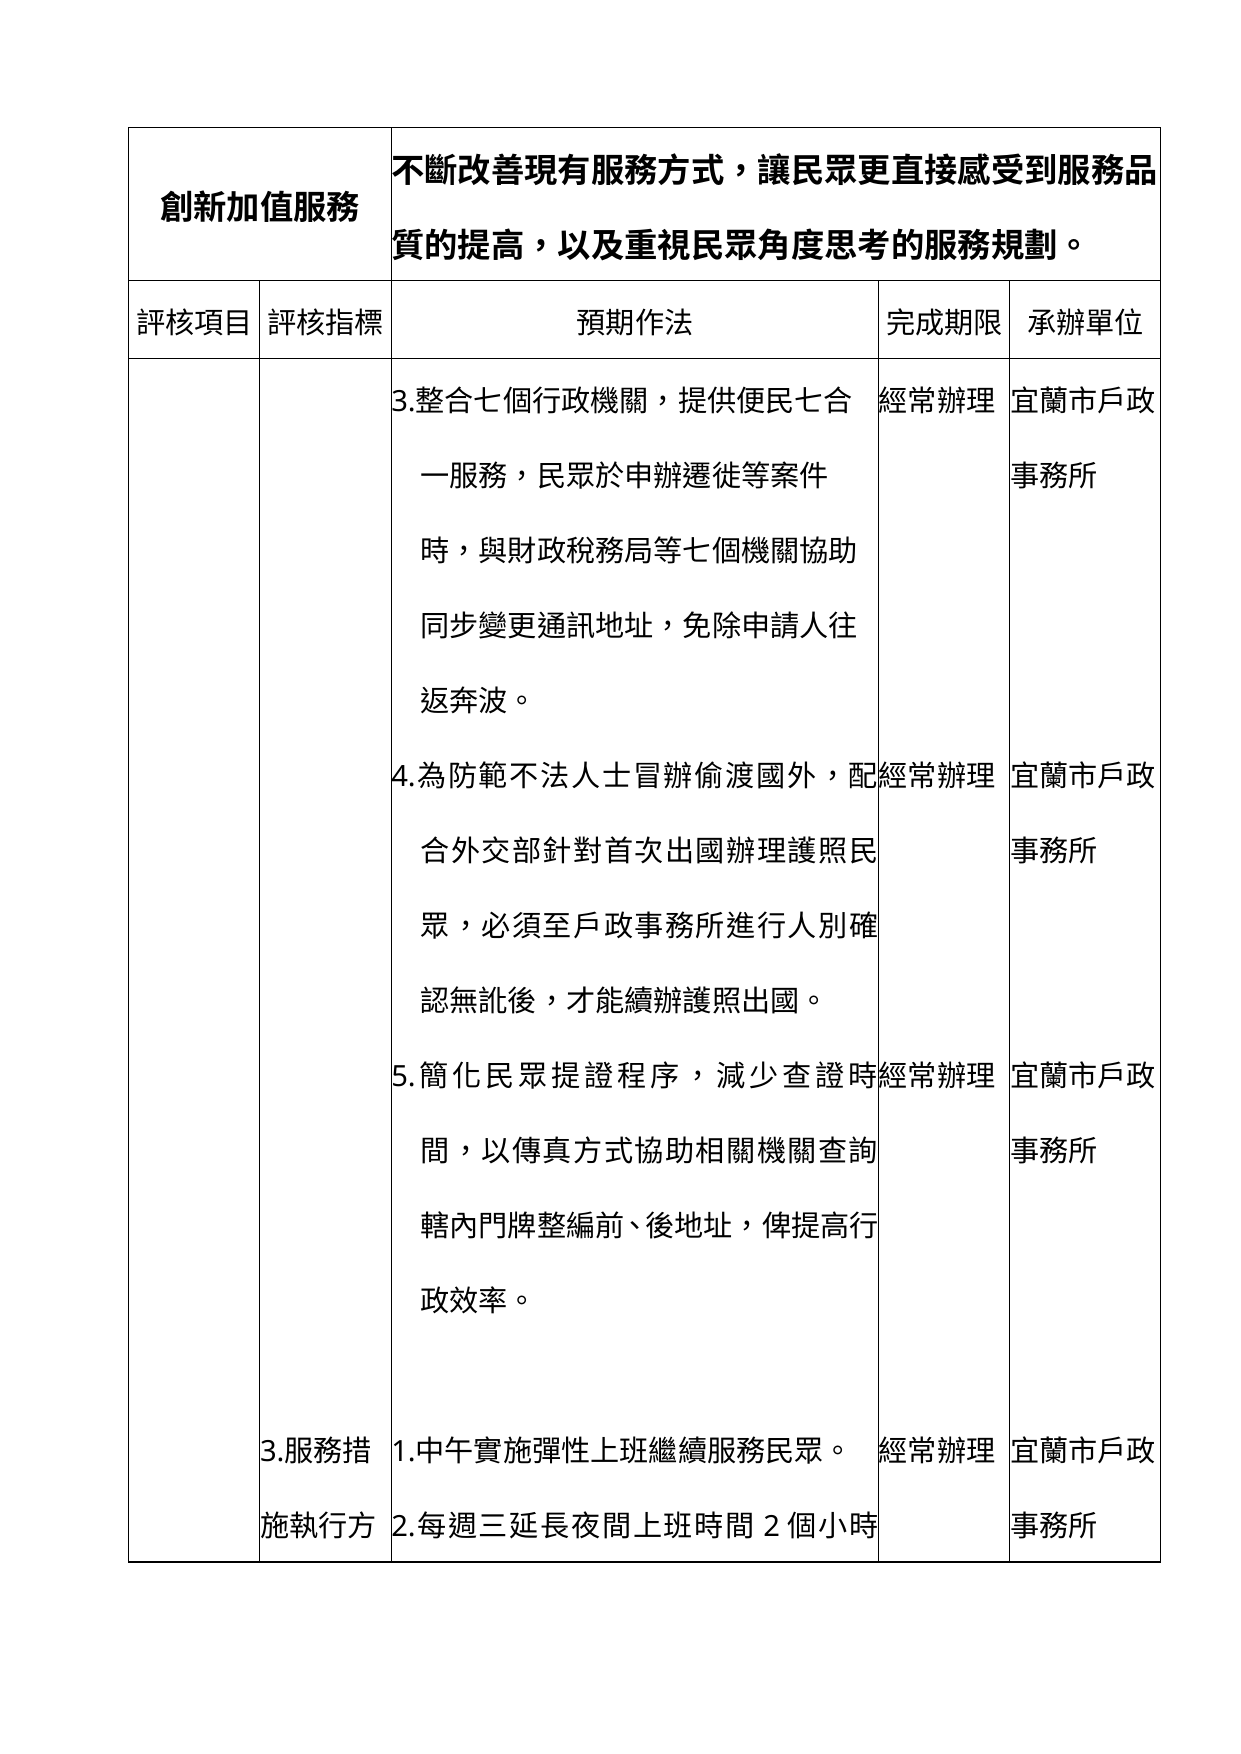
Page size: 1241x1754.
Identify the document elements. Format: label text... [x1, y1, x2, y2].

table_header 創新加值服務 [129, 128, 391, 280]
table_cell [129, 359, 259, 1561]
table_cell 承辦單位 [1010, 281, 1160, 358]
table_cell 完成期限 [879, 281, 1009, 358]
table_cell 預期作法 [392, 281, 878, 358]
table_cell 1.開放民眾可向本所預約申辦請領國民身分證及戶口名簿。 提供各項戶籍申辦須知及申請書表（含填寫範例）置於本所於服務台，供民眾索取參考使用。 本所為服務民眾特別規畫辦理因年邁行動不便及因病無法至戶政事務所辦理補發國民身分證、印鑑登記、印鑑變更登記及印鑑註銷登記時，可向本所申請到府（醫療院所）服務，本所即派員到府（醫療院所）受理。 民眾至市公所申辦社會福利案件，如有戶籍謄本不齊全者，可由市公所以傳真查詢方式辦理，減少民眾往返不便。 3.整合七個行政機關，提供便民七合一服務，民眾於申辦遷徙等案件時，與財政稅務局等七個機關協助同步變更通訊地址，免除申請人往返奔波。 4.為防範不法人士冒辦偷渡國外，配合外交部針對首次出國辦理護照民眾，必須至戶政事務所進行人別確認無訛後，才能續辦護照出國。 5.簡化民眾提證程序，減少查證時間，以傳真方式協助相關機關查詢轄內門牌整編前、後地址，俾提高行政效率。 1.中午實施彈性上班繼續服務民眾。 2.每週三延長夜間上班時間2個小時，提供無法於平日上班時間離開工作場所之民眾辦理戶政案件。 3.受理例假日預約結婚登記，派員依民眾指定預約時間至所服務辦理。 4.每年3、4月期間派員至本轄復興、中華、凱旋及宜蘭國中受理學生初領國民身分證，節省學生及家長至本所申辦路途奔波及時間。 [392, 359, 878, 1561]
table_header 不斷改善現有服務方式，讓民眾更直接感受到服務品質的提高，以及重視民眾角度思考的服務規劃。 [392, 128, 1160, 280]
table_cell 經常辦理 經常辦理 經常辦理 經常辦理 [879, 359, 1009, 1561]
table_cell 3.服務措施執行方 [260, 359, 391, 1561]
table_cell 評核項目 [129, 281, 259, 358]
table_cell 宜蘭市戶政事務所 宜蘭市戶政事務所 宜蘭市戶政事務所 宜蘭市戶政事務所 [1010, 359, 1160, 1561]
table_cell 評核指標 [260, 281, 391, 358]
